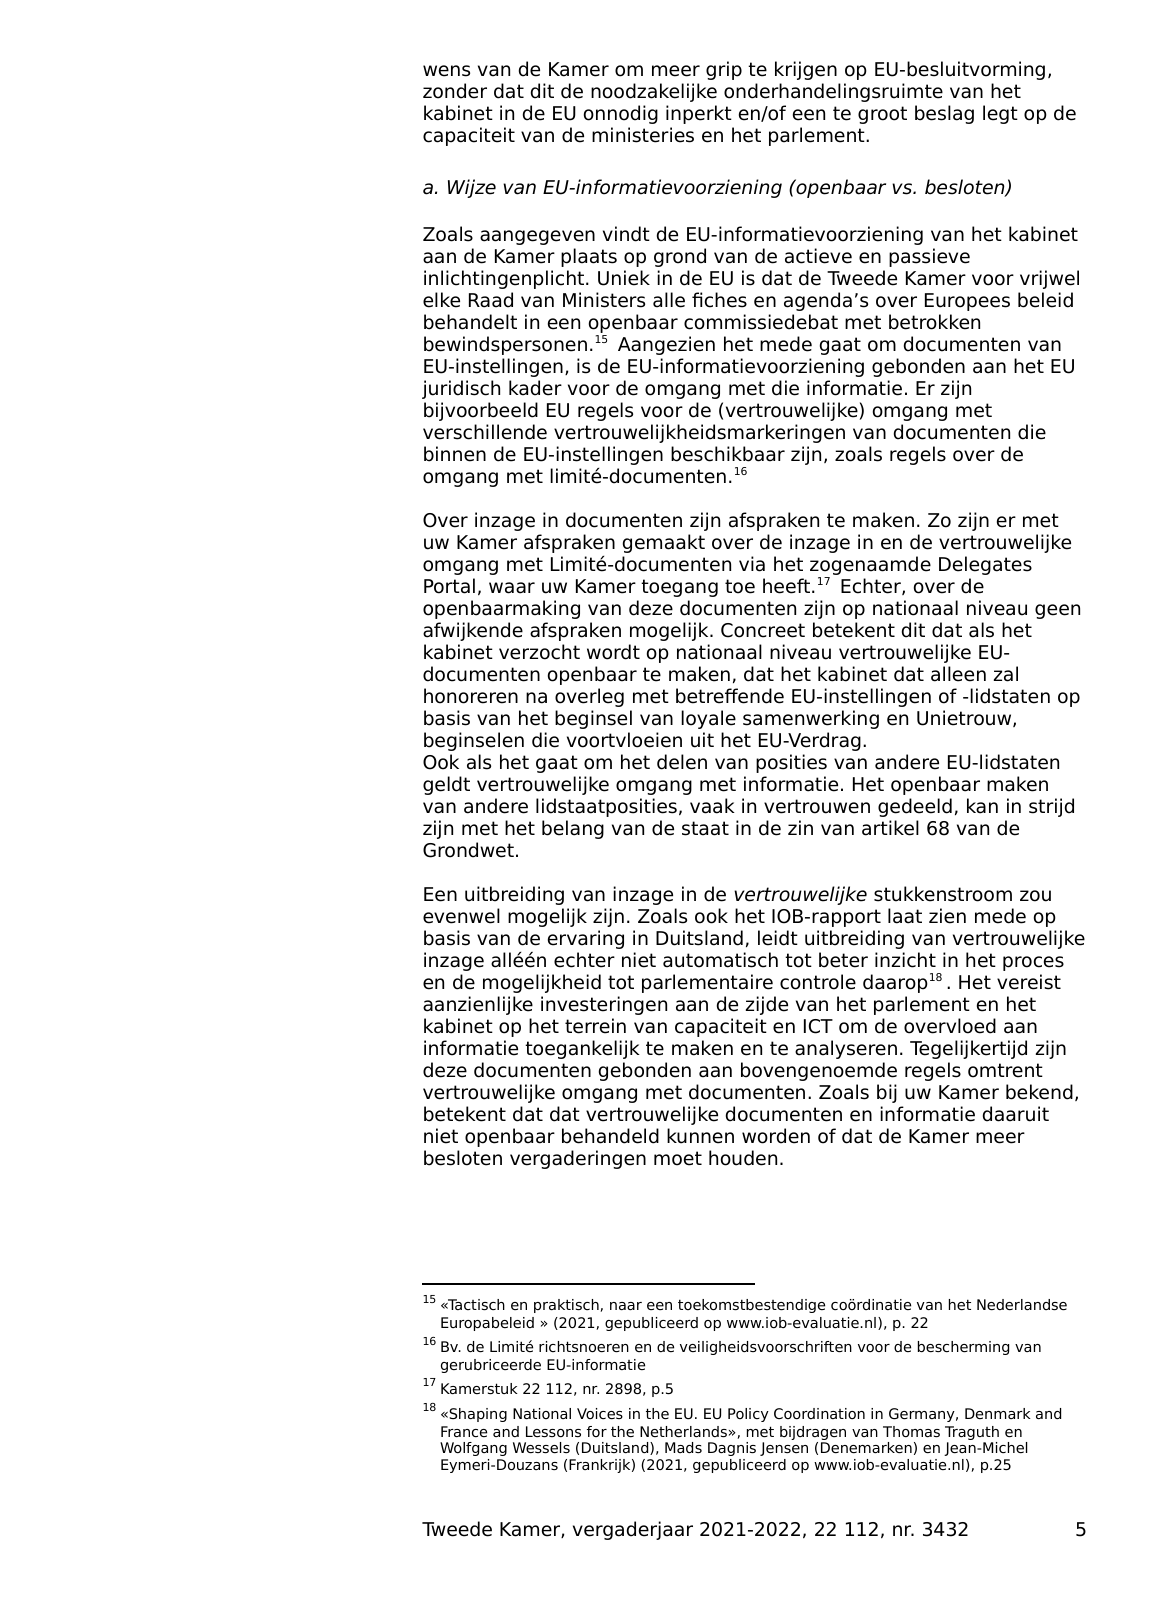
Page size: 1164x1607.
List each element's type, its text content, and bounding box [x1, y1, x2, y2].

text Een uitbreiding van inzage in de vertrouwelijke stukkenstroom zou evenwel mogelijk zijn. Zoals ook het IOB-rapport laat zien mede op basis van de ervaring in Duitsland, leidt uitbreiding van vertrouwelijke inzage alléén echter niet automatisch tot beter inzicht in het proces en de mogelijkheid tot parlementaire controle daarop. Het vereist aanzienlijke investeringen aan de zijde van het parlement en het kabinet op het terrein van capaciteit en ICT om de overvloed aan informatie toegankelijk te maken en te analyseren. Tegelijkertijd zijn deze documenten gebonden aan bovengenoemde regels omtrent vertrouwelijke omgang met documenten. Zoals bij uw Kamer bekend, betekent dat dat vertrouwelijke documenten en informatie daaruit niet openbaar behandeld kunnen worden of dat de Kamer meer besloten vergaderingen moet houden. [422, 884, 1087, 1169]
text Kamerstuk 22 112, nr. 2898, p.5 [422, 1377, 1087, 1399]
text Zoals aangegeven vindt de EU-informatievoorziening van het kabinet aan de Kamer plaats op grond van de actieve en passieve inlichtingenplicht. Uniek in de EU is dat de Tweede Kamer voor vrijwel elke Raad van Ministers alle fiches en agenda’s over Europees beleid behandelt in een openbaar commissiedebat met betrokken bewindspersonen. Aangezien het mede gaat om documenten van EU-instellingen, is de EU-informatievoorziening gebonden aan het EU juridisch kader voor de omgang met die informatie. Er zijn bijvoorbeeld EU regels voor de (vertrouwelijke) omgang met verschillende vertrouwelijkheidsmarkeringen van documenten die binnen de EU-instellingen beschikbaar zijn, zoals regels over de omgang met limité-documenten. [422, 224, 1087, 488]
text Bv. de Limité richtsnoeren en de veiligheidsvoorschriften voor de bescherming van gerubriceerde EU-informatie [422, 1335, 1087, 1374]
text wens van de Kamer om meer grip te krijgen op EU-besluitvorming, zonder dat dit de noodzakelijke onderhandelingsruimte van het kabinet in de EU onnodig inperkt en/of een te groot beslag legt op de capaciteit van de ministeries en het parlement. [422, 59, 1087, 147]
text Over inzage in documenten zijn afspraken te maken. Zo zijn er met uw Kamer afspraken gemaakt over de inzage in en de vertrouwelijke omgang met Limité-documenten via het zogenaamde Delegates Portal, waar uw Kamer toegang toe heeft. Echter, over de openbaarmaking van deze documenten zijn op nationaal niveau geen afwijkende afspraken mogelijk. Concreet betekent dit dat als het kabinet verzocht wordt op nationaal niveau vertrouwelijke EU-documenten openbaar te maken, dat het kabinet dat alleen zal honoreren na overleg met betreffende EU-instellingen of -lidstaten op basis van het beginsel van loyale samenwerking en Unietrouw, beginselen die voortvloeien uit het EU-Verdrag. [422, 510, 1087, 752]
text Ook als het gaat om het delen van posities van andere EU-lidstaten geldt vertrouwelijke omgang met informatie. Het openbaar maken van andere lidstaatposities, vaak in vertrouwen gedeeld, kan in strijd zijn met het belang van de staat in de zin van artikel 68 van de Grondwet. [422, 752, 1087, 862]
text «Shaping National Voices in the EU. EU Policy Coordination in Germany, Denmark and France and Lessons for the Netherlands», met bijdragen van Thomas Traguth en Wolfgang Wessels (Duitsland), Mads Dagnis Jensen (Denemarken) en Jean-Michel Eymeri-Douzans (Frankrijk) (2021, gepubliceerd op www.iob-evaluatie.nl), p.25 [422, 1402, 1087, 1474]
text «Tactisch en praktisch, naar een toekomstbestendige coördinatie van het Nederlandse Europabeleid » (2021, gepubliceerd op www.iob-evaluatie.nl), p. 22 [422, 1293, 1087, 1332]
subtitle a. Wijze van EU-informatievoorziening (openbaar vs. besloten) [422, 177, 1087, 199]
